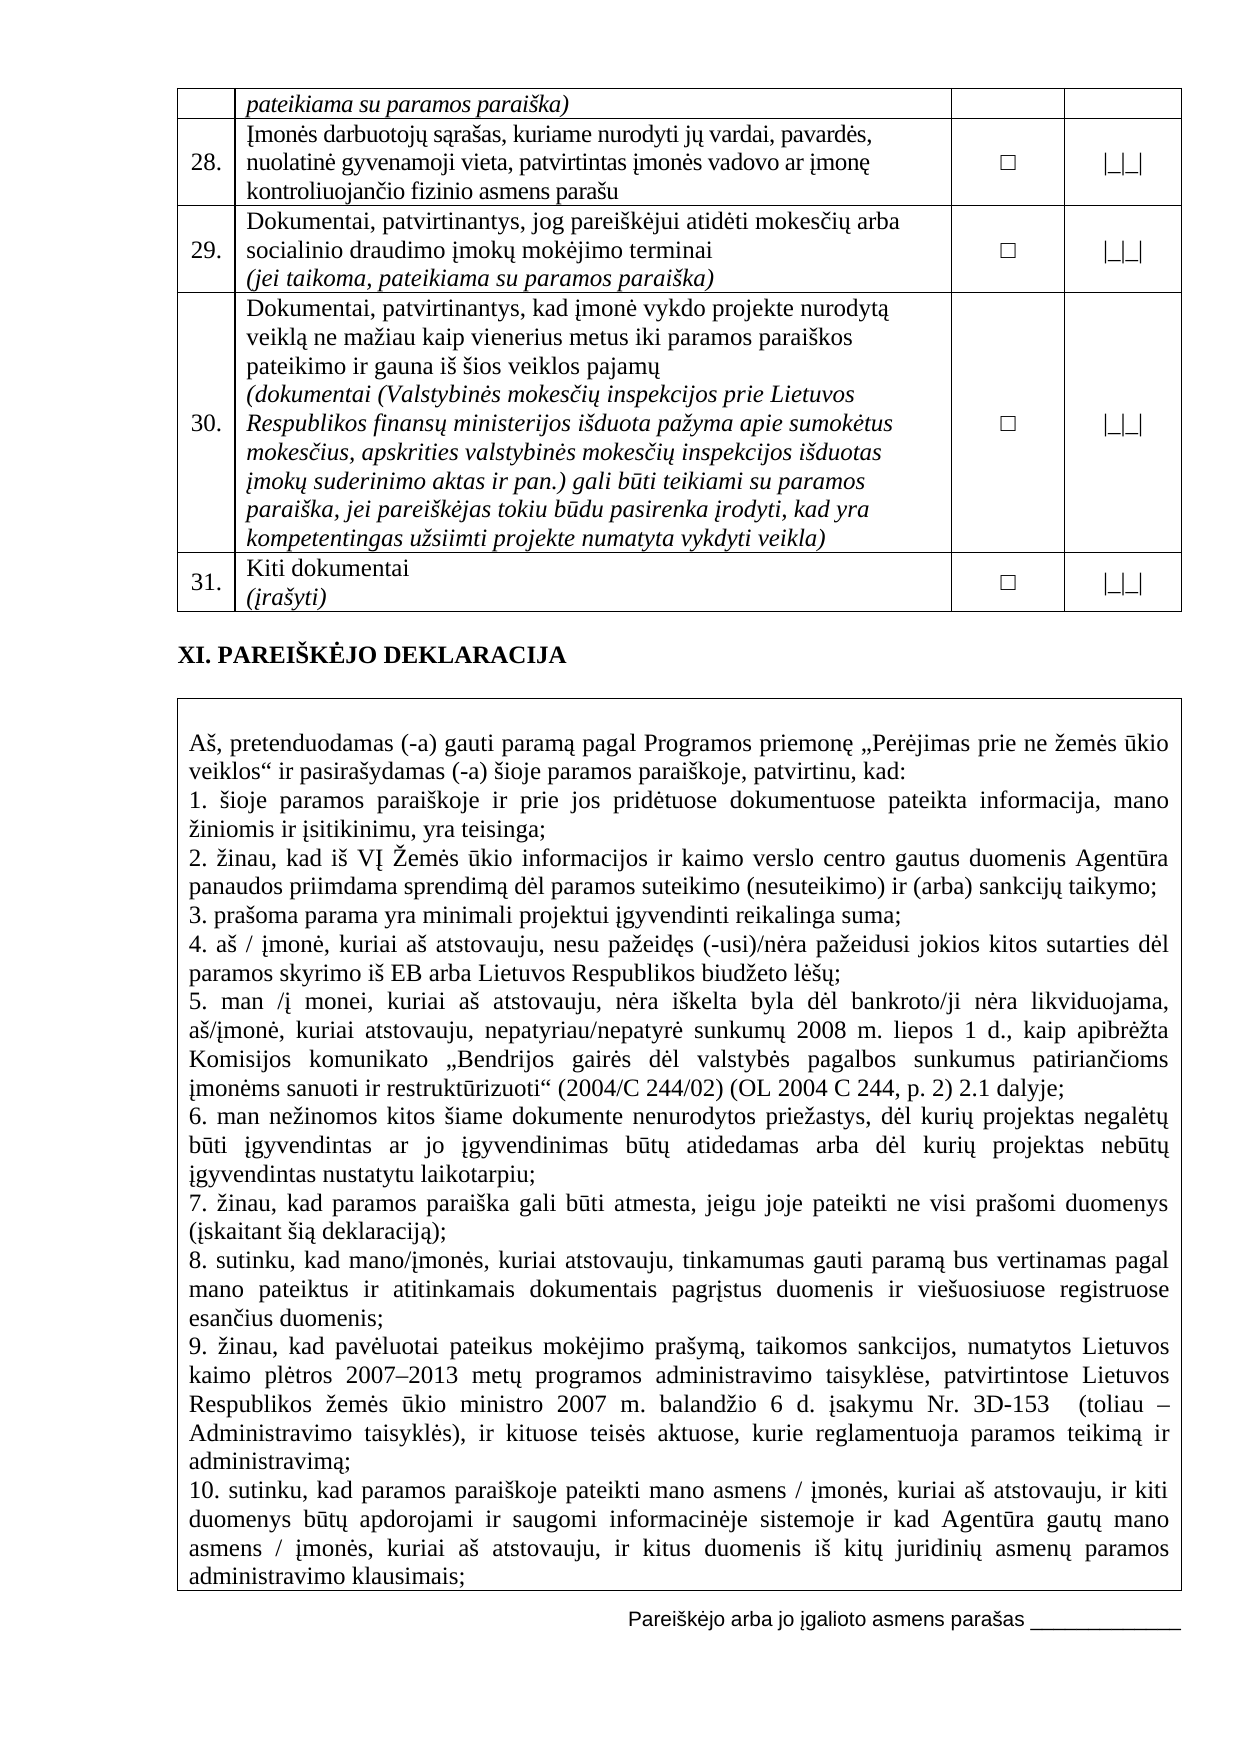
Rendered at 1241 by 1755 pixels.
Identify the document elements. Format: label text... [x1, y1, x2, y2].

table_cell [952, 89, 1064, 118]
table_cell Kiti dokumentai (įrašyti) [236, 553, 951, 611]
table_cell Dokumentai, patvirtinantys, kad įmonė vykdo projekte nurodytą veiklą ne mažiau kaip vienerius metus iki paramos paraiškos pateikimo ir gauna iš šios veiklos pajamų (dokumentai (Valstybinės mokesčių inspekcijos prie Lietuvos Respublikos finansų ministerijos išduota pažyma apie sumokėtus mokesčius, apskrities valstybinės mokesčių inspekcijos išduotas įmokų suderinimo aktas ir pan.) gali būti teikiami su paramos paraiška, jei pareiškėjas tokiu būdu pasirenka įrodyti, kad yra kompetentingas užsiimti projekte numatyta vykdyti veikla) [236, 293, 951, 552]
table_cell 28. [178, 119, 234, 205]
table_cell pateikiama su paramos paraiška) [236, 89, 951, 118]
table_cell |_|_| [1065, 119, 1181, 205]
table_cell |_|_| [1065, 293, 1181, 552]
table_cell □ [952, 206, 1064, 292]
table_cell [178, 89, 234, 118]
table_cell Dokumentai, patvirtinantys, jog pareiškėjui atidėti mokesčių arba socialinio draudimo įmokų mokėjimo terminai (jei taikoma, pateikiama su paramos paraiška) [236, 206, 951, 292]
table_cell 29. [178, 206, 234, 292]
table_cell Įmonės darbuotojų sąrašas, kuriame nurodyti jų vardai, pavardės, nuolatinė gyvenamoji vieta, patvirtintas įmonės vadovo ar įmonę kontroliuojančio fizinio asmens parašu [236, 119, 951, 205]
table_cell □ [952, 119, 1064, 205]
table_cell 31. [178, 553, 234, 611]
table_cell |_|_| [1065, 553, 1181, 611]
table_cell [1065, 89, 1181, 118]
table_cell 30. [178, 293, 234, 552]
text XI. PAREIŠKĖJO DEKLARACIJA [177, 640, 1181, 669]
table_header Aš, pretenduodamas (-a) gauti paramą pagal Programos priemonę „Perėjimas prie ne žemės ūkio veiklos“ ir pasirašydamas (-a) šioje paramos paraiškoje, patvirtinu, kad: 1. šioje paramos paraiškoje ir prie jos pridėtuose dokumentuose pateikta informacija, mano žiniomis ir įsitikinimu, yra teisinga; 2. žinau, kad iš VĮ Žemės ūkio informacijos ir kaimo verslo centro gautus duomenis Agentūra panaudos priimdama sprendimą dėl paramos suteikimo (nesuteikimo) ir (arba) sankcijų taikymo; 3. prašoma parama yra minimali projektui įgyvendinti reikalinga suma; 4. aš / įmonė, kuriai aš atstovauju, nesu pažeidęs (-usi)/nėra pažeidusi jokios kitos sutarties dėl paramos skyrimo iš EB arba Lietuvos Respublikos biudžeto lėšų; 5. man /į monei, kuriai aš atstovauju, nėra iškelta byla dėl bankroto/ji nėra likviduojama, aš/įmonė, kuriai atstovauju, nepatyriau/nepatyrė sunkumų 2008 m. liepos 1 d., kaip apibrėžta Komisijos komunikato „Bendrijos gairės dėl valstybės pagalbos sunkumus patiriančioms įmonėms sanuoti ir restruktūrizuoti“ (2004/C 244/02) (OL 2004 C 244, p. 2) 2.1 dalyje; 6. man nežinomos kitos šiame dokumente nenurodytos priežastys, dėl kurių projektas negalėtų būti įgyvendintas ar jo įgyvendinimas būtų atidedamas arba dėl kurių projektas nebūtų įgyvendintas nustatytu laikotarpiu; 7. žinau, kad paramos paraiška gali būti atmesta, jeigu joje pateikti ne visi prašomi duomenys (įskaitant šią deklaraciją); 8. sutinku, kad mano/įmonės, kuriai atstovauju, tinkamumas gauti paramą bus vertinamas pagal mano pateiktus ir atitinkamais dokumentais pagrįstus duomenis ir viešuosiuose registruose esančius duomenis; 9. žinau, kad pavėluotai pateikus mokėjimo prašymą, taikomos sankcijos, numatytos Lietuvos kaimo plėtros 2007–2013 metų programos administravimo taisyklėse, patvirtintose Lietuvos Respublikos žemės ūkio ministro 2007 m. balandžio 6 d. įsakymu Nr. 3D-153 „Dėl Lietuvos kaimo plėtros 2007–2013 metų programos administravimo taisyklių patvirtinimo“ (toliau – Administravimo taisyklės), ir kituose teisės aktuose, kurie reglamentuoja paramos teikimą ir administravimą; 10. sutinku, kad paramos paraiškoje pateikti mano asmens / įmonės, kuriai aš atstovauju, ir kiti duomenys būtų apdorojami ir saugomi informacinėje sistemoje ir kad Agentūra gautų mano asmens / įmonės, kuriai aš atstovauju, ir kitus duomenis iš kitų juridinių asmenų paramos administravimo klausimais; 11. žinau, kad Agentūra gali patikrinti pateiktus duomenis ir atlikti patikrą vietoje, taip pat gauti papildomos informacijos apie mano/mano atstovaujamos įmonės įgyvendinamą projektą ir su juo susijusią veiklą. Pateiktus duomenis kontrolės tikslams gali panaudoti ir kitos institucijos; 12. sutinku, kad informacija apie mano / įmonės, kuriai aš atstovauju, pateiktą paramos paraišką, nurodant pareiškėjo pavadinimą, projekto pavadinimą, paramos paraiškos kodą ir prašomą paramos sumą, būtų skelbiama Agentūros interneto svetainėje ir visa su šiuo projektu susijusi informacija, mano asmens/įmonės, kuriai aš atstovauju, duomenys būtų naudojami statistikos, vertinimo ir tyrimų tikslams; 13. sutinku, kad, tautinio paveldo produkto sertifikato nepateikus su paskutiniuoju mokėjimo prašymu, projektui įgyvendinti skiriamos paramos intensyvumas bus sumažintas iki 65 proc., kaip nurodyta Taisyklių 10.2 papunktyje; 14. tuo atveju, jei statybos leidimas (nuo 2010 m. spalio 1 d. – statybą leidžiantis dokumentas) ir statinio techninis projektas nebus pateikti kartu su šia paramos paraiška, įsipareigoju šiuos dokumentus pristatyti vėliausiai su pirmuoju mokėjimo prašymu. Sutinku, kad, neįvykdžius šio įsipareigojimo, paramos lėšų, skirtų projektui įgyvendinti, mokėjimas bus nutrauktas; 15. esu informuotas (-a), kad mano asmens / įmonės, kuriai aš atstovauju, duomenys apie gaunamą (gautą) paramą bus viešinami visuomenės informavimo tikslais, taip pat gali būti perduoti audito ir tyrimų institucijoms siekiant apsaugoti EB finansinius interesus teisės aktuose nustatyta tvarka; 16. esu informuotas (-a), kad turiu teisę žinoti apie savo asmens/įmonės, kuriai aš atstovauju, duomenų tvarkymą, susipažinti su tvarkomais savo asmens / įmonės, kuriai aš atstovauju, duomenimis ir kaip jie yra tvarkomi, reikalauti ištaisyti, sunaikinti savo asmens/įmonės, kuriai aš atstovauju, duomenis arba sustabdyti savo asmens / įmonės, kuriai aš atstovauju, duomenų tvarkymo veiksmus, kai duomenys tvarkomi nesilaikant teisės aktų nuostatų. Esu informuotas (-a), kad duomenų tvarkytojas yra Agentūra; 17. įsipareigoju: 17.1. siekdamas numatytų projekto rezultatų, tikslų ir uždavinių, įgyvendinti projektą taip, kaip aprašyta šioje paramos paraiškoje, verslo plane (projekto apraše) ir paramos paraiškos prieduose; 17.2. užtikrinti nuosavų lėšų įnašą, nurodytą šioje paramos paraiškoje, ir skirtą projektui įgyvendinti; 17.3. raštu pranešti Agentūrai apie visus galimus nukrypimus nuo planuoto projekto įgyvendinimo. Žinau, kad jokie su Agentūra raštu nesuderinti nukrypimai nuo planuoto projekto įgyvendinimo, keičiantys projekto apimtį, projekto investicijas, paramos dalių išdėstymą bei dydį, mokėjimo prašymų pateikimo tvarką, pakeitimai, pratęsiantys projekto įgyvendinimo laikotarpį ar kitaip keičiantys projektą, ar paramos paraiškoje bei sprendime skirti paramą nustatytus paramos gavėjo įsipareigojimus, yra neleidžiami; 17.4. be Agentūros rašytinio sutikimo neįkeisti turto, kuriam įsigyti yra suteikiama parama, penkerius arba, jei projektas būtų įtrauktas į rizikingų projektų sąrašą, septynerius metus nuo sprendimo skirti paramą priėmimo dienos (leidimą įkeisti turtą Agentūra gali suteikti tik tiems paramos gavėjams, kurie paramos paraiškoje banko paskolą įvardijo kaip vieną iš projekto finansavimo šaltinių); 17.5. prekes, paslaugas ar darbus iš suteiktų paramos lėšų įsigyti laikydamasis Tinkamų finansuoti išlaidų pagal Lietuvos kaimo plėtros 2007–2013 metų programos priemones didžiausiųjų įkainių nustatymo metodikos reikalavimų. Prekes, paslaugas ar darbus, kuriems pagal Lietuvos kaimo plėtros 2007–2013 metų programos priemones didžiausiųjų įkainių nustatymo metodiką nėra nustatyti didžiausieji įkainiai, įsigysiu laikydamasis Projekto vykdytojo, pretenduojančio gauti paramą iš Europos žemės ūkio fondo kaimo plėtrai pagal Lietuvos kaimo plėtros 2007–2013 metų programos priemones, prekių, paslaugų ar darbų pirkimo taisyklių, patvirtintų Lietuvos Respublikos žemės ūkio ministro 2007 m. balandžio 5 d. įsakymu Nr. 3D-150 „Dėl Projekto vykdytojo, pretenduojančio gauti paramą iš Europos žemės ūkio fondo kaimo plėtrai pagal Lietuvos kaimo plėtros 2007–2013 metų programos priemones, prekių, paslaugų ar darbų pirkimo taisyklių patvirtinimo“, nuostatų. Įvykdyto (-ų) konkurso (-ų) ir (arba) apklausos (-ų) dokumentaciją pateiksiu Agentūros Kontrolės departamento teritoriniam skyriui įvertinti prieš teikiant atitinkamą mokėjimo prašymą. Žinau, kad netinkamai atlikus pirkimo procedūras, lėšos yra nekompensuojamos; 17.6. ne vėliau kaip per 10 (dešimt) darbo dienų nuo lėšų gavimo dienos grąžinti Agentūrai gautą didesnę, nei numatyta skirti sprendime gauti paramą, paramos lėšų sumą arba dėl klaidos gautų lėšų sumą; 17.7. gavęs (-usi) Agentūros sprendimą dėl paramos neskyrimo, paramos išmokėjimo sustabdymo, paramos sumažinimo, dėl paramos mokėjimo nutraukimo ir (arba) reikalavimo grąžinti paramos lėšas ar jų dalį, per sprendime nustatytą terminą įvykdyti sprendime išvardytus reikalavimus ir (arba) grąžinti paramos lėšas į sprendime nurodytą sąskaitą, o apie reikalavimų įvykdymą raštu informuoti Agentūrą; 17.8. vykdyti visuomenės informavimo ir paramos viešinimo veiksmus vadovaudamasis Informavimo apie Lietuvos kaimo plėtros 2007–2013 metų programą ir suteiktos paramos viešinimo taisyklėmis; 17.9. laikydamasis bei nepažeisdamas teisės aktų, apskaityti bei tvarkyti projekto išlaidų buhalterinę apskaitą taip, kad apskaitos informacija būtų tinkama, objektyvi, pateikiama laiku, išsami ir naudinga vidaus ir išorės vartotojams; 17.10. teisės aktų nustatyta tvarka fiksuoti visas ūkines ir kitas operacijas, susijusias su projekto vykdymu, ir saugoti su šiomis operacijomis bei visus su projekto įgyvendinimu susijusius dokumentus ne trumpiau kaip 10 (dešimt) metų nuo sprendimo skirti paramą priėmimo dienos, vadovaujantis Lietuvos Respublikos archyvų įstatymu ir Dokumentų tvarkymo ar apskaitos taisyklėmis, patvirtintomis Lietuvos archyvų departamento prie Lietuvos Respublikos Vyriausybės generalinio direktoriaus 2001 m. gruodžio 28 d. įsakymu Nr. 88 „Dėl Raštvedybos taisyklių patvirtinimo“; 17.11. įvykdyti paramos paraiškoje numatytus įsipareigojimus, susijusius su projekto rezultatais ir pasiekimais; 17.12. Taisyklėse nustatyta tvarka apdrausti už paramos lėšas įsigytą turtą ir pranešti Agentūrai apie draudžiamuosius įvykius, susijusius su turtu, kuriam įsigyti ar sukurti buvo suteikta parama, ir apie gautinas draudimo išmokas; 17.13. ne vėliau kaip per 10 (dešimt) darbo dienų pranešti Agentūrai apie bet kurių duomenų, pateiktų šioje paramos paraiškoje, taip pat apie savo ir (arba) įmonės rekvizitų pasikeitimus, įskaitant susijusių įmonių ir (arba) partnerių įmonių atsiradimą ar šeiminės padėties pasikeitimus; 17.14. laiku ir tinkamai pateikti visas reikiamas projekto įgyvendinimo ataskaitas; 17.15. bendradarbiauti su projektą kontroliuojančiais asmenimis, laiku teikti jiems visą prašomą informaciją, sudaryti sąlygas tikrinti projekto įgyvendinimą vietoje ir savo veiklą, susipažinti su dokumentais, susijusiais su projekto vykdymu; 17.16. Agentūros nustatytais terminais teikti jai papildomą informaciją, pagrindimo dokumentus, šalinti mokėjimo prašymo (-ų), projektų įgyvendinimo ataskaitos (-ų) trūkumus bei kitus nustatytus neatitikimus; 17.17. negalėdamas pats vykdyti veiklos dėl svarbių priežasčių (sunki liga, trauma ir pan.), užtikrinti, kad esu atsakingas už projekte numatytos veiklos tęstinumą. Apie svarbias priežastis, kliudančias vykdyti projekte nurodytą veiklą, įsipareigoju nedelsdamas raštu pranešti Agentūrai po šių priežasčių paaiškėjimo momento ir pateikti tai įrodančius dokumentus; 17.18. Agentūrai nustačius šios paramos paraiškos vykdymo pažeidimų, per Agentūros nustatytą terminą ištaisyti padarytus pažeidimus arba pateikti reikalaujamą informaciją, o Agentūrai arba Ministerijai priėmus sprendimą neteikti paramos, sustabdyti paramos teikimą arba nutraukti paramos mokėjimą ir (arba) grąžinti jau sumokėtas lėšas, šiame sprendime nustatytu laiku grąžinti reikalaujamą paramos dalį ar visą gautą paramos sumą ir sumokėti sprendime dėl paramos grąžinimo nurodytas palūkanas, numatytas Grąžintinų lėšų, susidariusių įgyvendinant Europos Sąjungos žemės ūkio fondų priemones, administravimo taisyklėse, patvirtintose Lietuvos Respublikos Vyriausybės 2008 m. vasario 13 d. nutarimu Nr. 137 „Dėl Grąžintinų lėšų, susidariusių įgyvendinant Europos Sąjungos žemės ūkio fondų priemones, administravimo taisyklių patvirtinimo“, kurių dydis nustatomas vadovaujantis Lietuvos Respublikos žemės ūkio ministro įsakymu kiekvieną ketvirtį, jeigu EB teisės aktai nenustato kitaip; 17.19. neperleisti jokių savo teisių ir įsipareigojimų, kylančių iš šios paramos paraiškos, tretiesiems asmenims be rašytinio Agentūros sutikimo; 17.20. nuo paramos pagal šią paramos paraišką gavimo momento vykdyti visus įsipareigojimus ir reikalavimus, nustatytus 2005 m. rugsėjo 20 d. Tarybos reglamente (EB) Nr. 1698/2005 dėl Europos žemės ūkio fondo kaimo plėtrai (EŽŪFKP) paramos kaimo plėtrai (OL 2005 L 277, p. 1) su paskutiniais pakeitimais, padarytais 2009 m. gegužės 25 d. Tarybos reglamentu (EB) Nr. 473/2009 (OL 2009 L 144, p.3), Programoje, Administravimo taisyklėse, kol projektas pagal šią paramos paraišką bus galutinai įgyvendintas. Pasikeitus teisės aktų, reglamentuojančių paramos teikimą ir administravimą, nuostatoms, nuo pat jų įsigaliojimo dienos įsipareigoju vykdyti projektą pagal šią paramos paraišką ir pagal pasikeitusių teisės aktų reikalavimus, ir prisiimti visą atsakomybę už iš to kylančias pasekmes; 18. žinau, kad jei netinkamai vykdysiu projektą pagal šią paramos paraišką arba kitaip pažeisiu teisės aktų, reglamentuojančių paramos teikimą ir administravimą, reikalavimus, man gali būti taikomos teisės aktų numatytos sankcijos. [178, 699, 1181, 1590]
table_cell |_|_| [1065, 206, 1181, 292]
table_cell □ [952, 293, 1064, 552]
table_cell □ [952, 553, 1064, 611]
